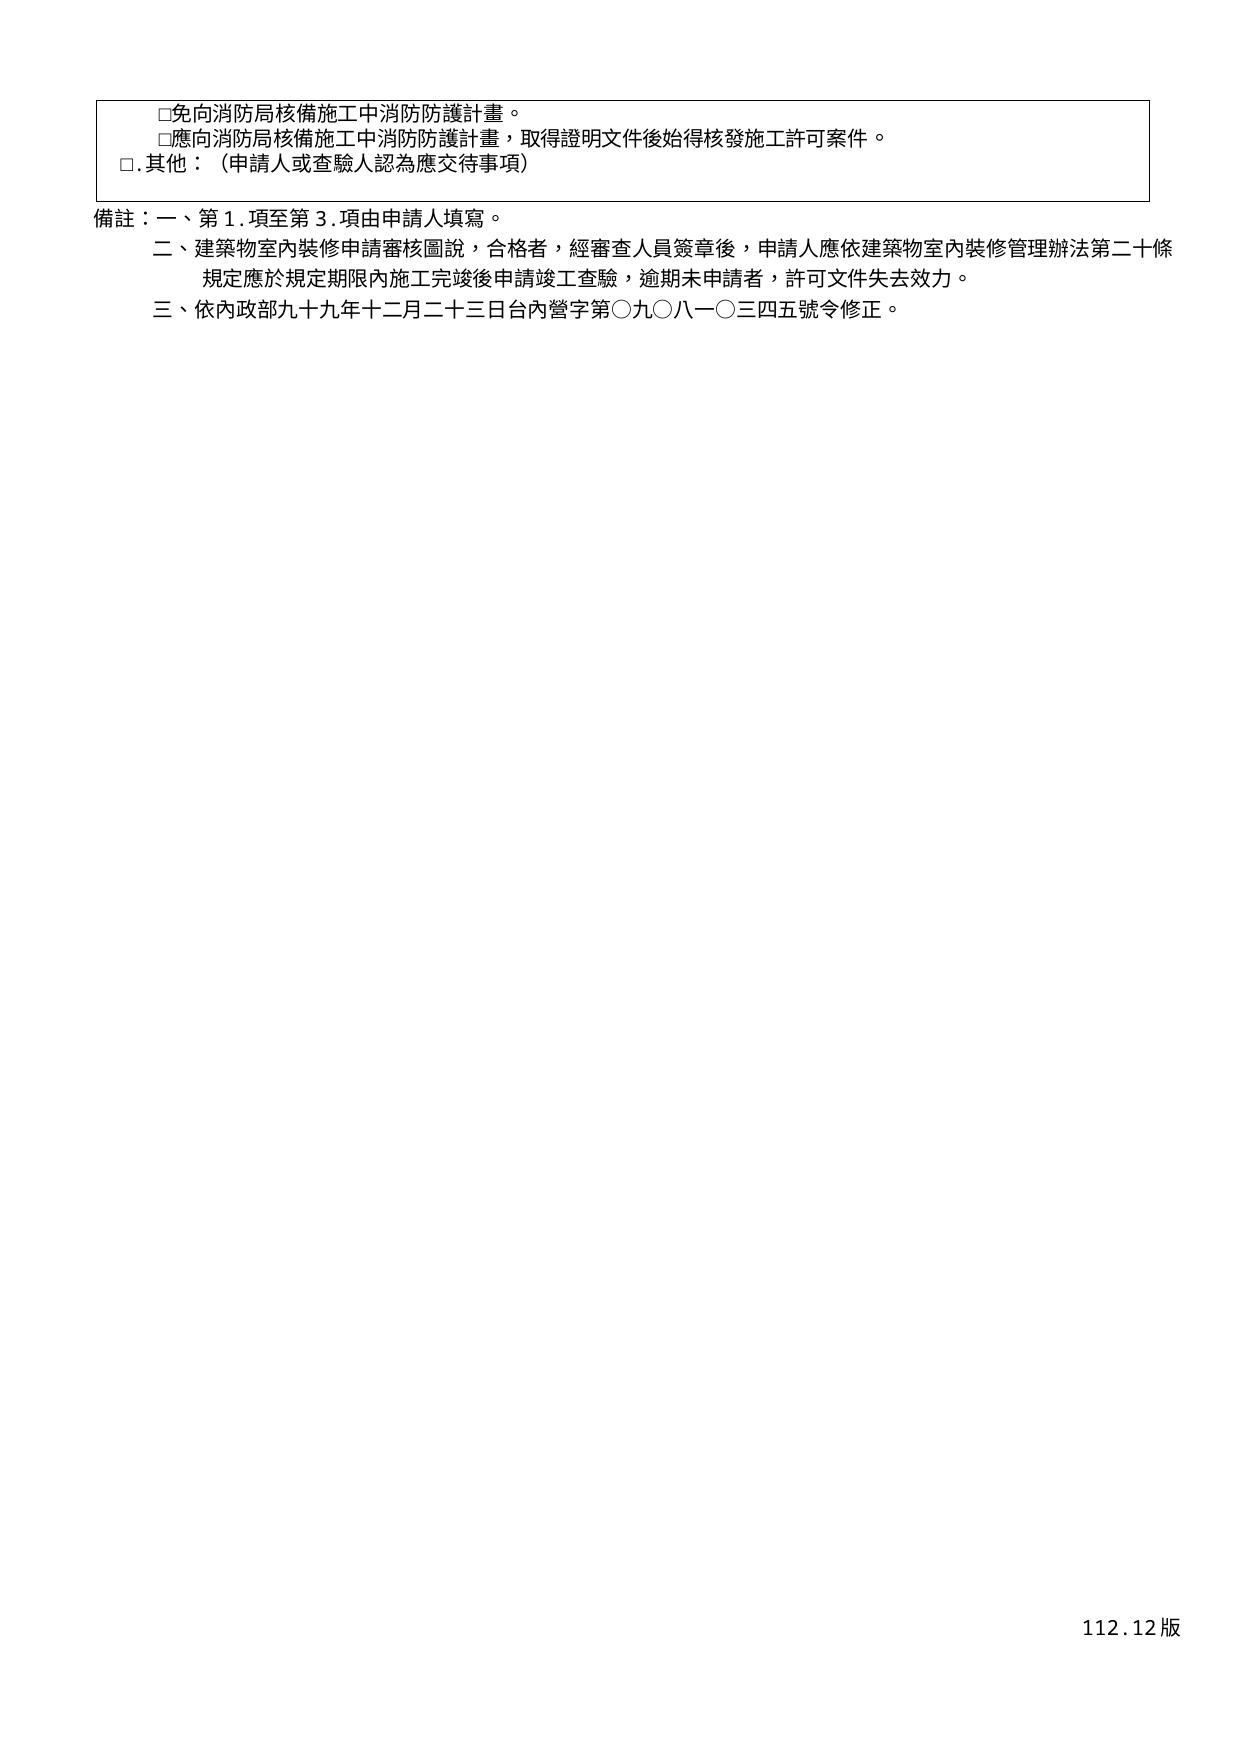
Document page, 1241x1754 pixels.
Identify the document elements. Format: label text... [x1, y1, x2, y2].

text 二、建築物室內裝修申請審核圖說，合格者，經審查人員簽章後，申請人應依建築物室內裝修管理辦法第二十條規定應於規定期限內施工完竣後申請竣工查驗，逾期未申請者，許可文件失去效力。 [153, 232, 1181, 293]
text 備註：一、第1.項至第3.項由申請人填寫。 [94, 202, 1181, 232]
text 三、依內政部九十九年十二月二十三日台內營字第○九○八一○三四五號令修正。 [153, 293, 1181, 323]
table_header □免向消防局核備施工中消防防護計畫。 □應向消防局核備施工中消防防護計畫，取得證明文件後始得核發施工許可案件。 □.其他：（申請人或查驗人認為應交待事項） [97, 101, 1149, 201]
